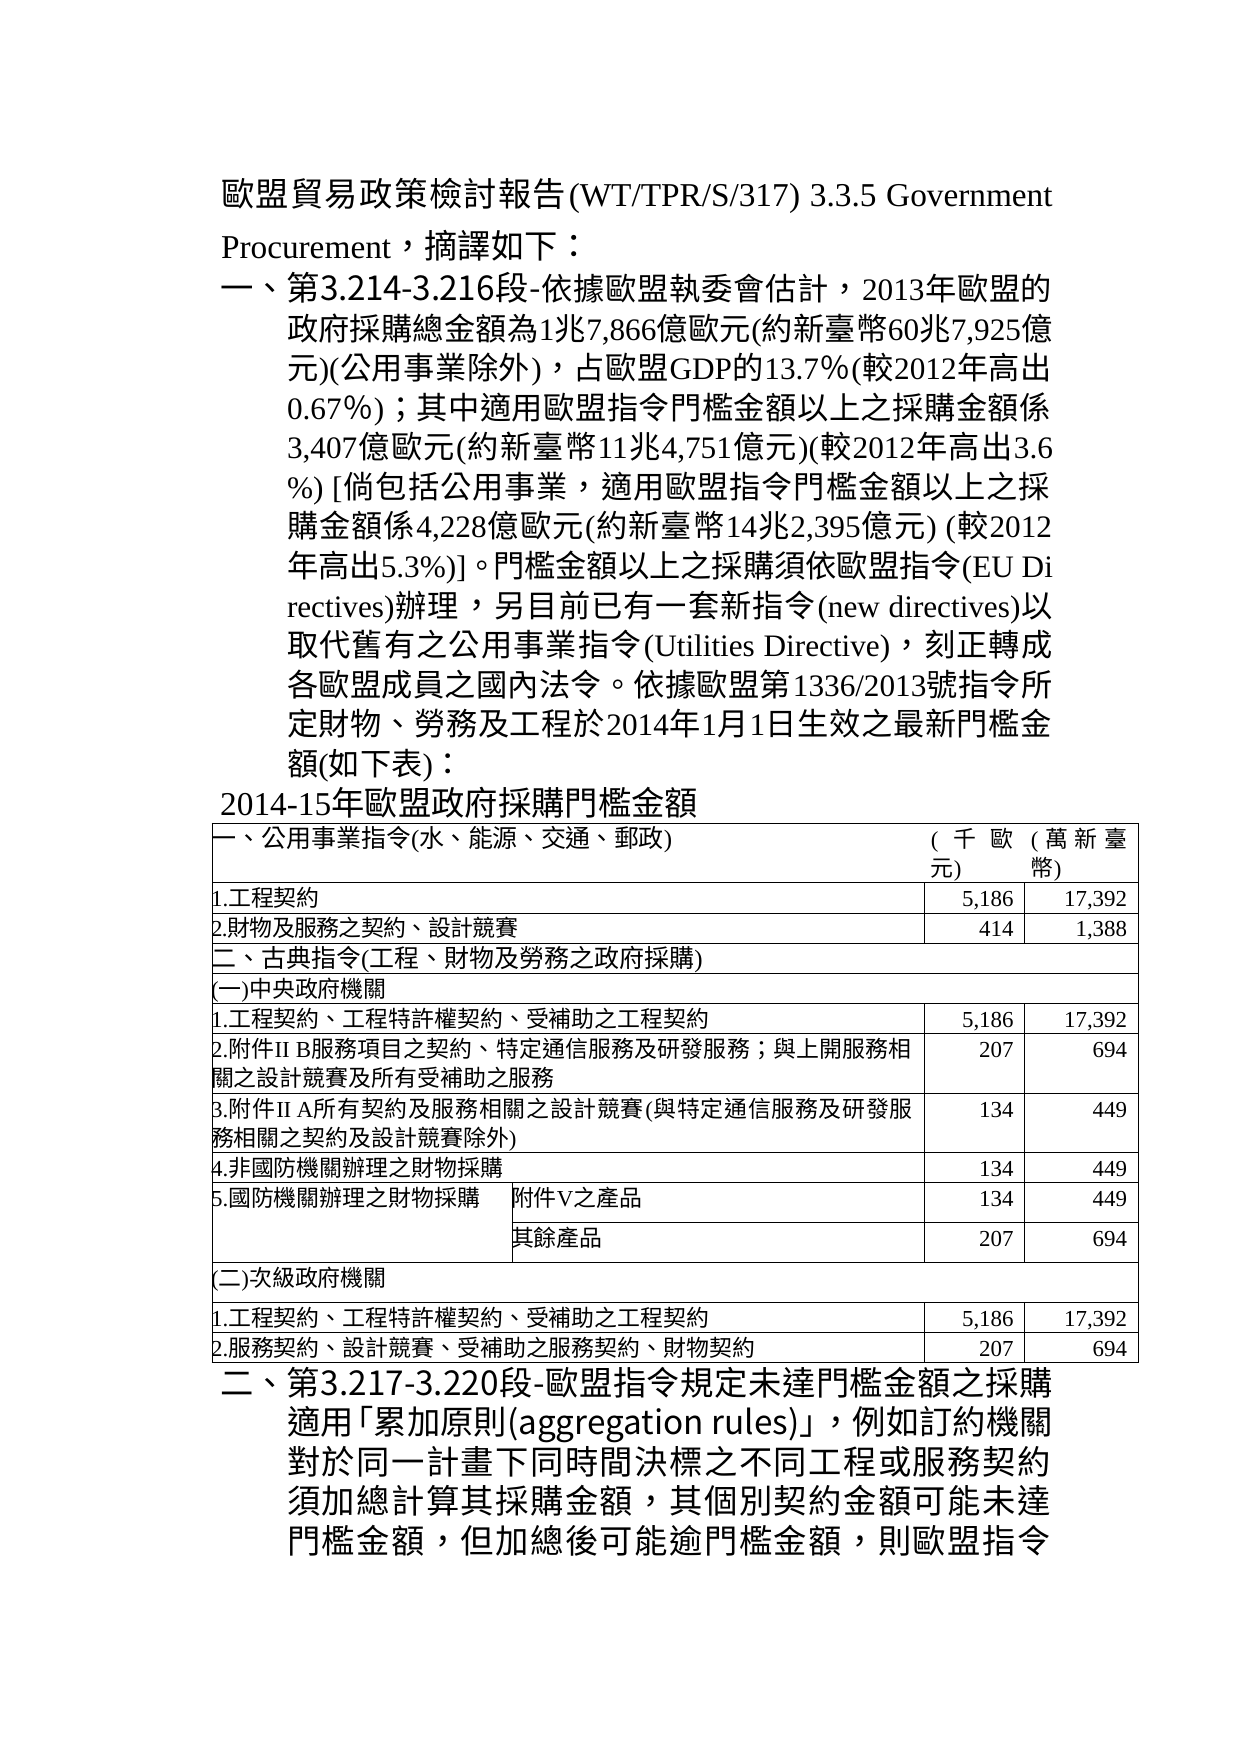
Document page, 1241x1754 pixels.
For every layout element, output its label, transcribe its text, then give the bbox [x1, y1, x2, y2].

table_cell 5,186 [925, 1303, 1024, 1332]
table_cell 694 [1025, 1034, 1138, 1093]
table_header (萬新臺幣) [1025, 824, 1138, 882]
table_cell 449 [1025, 1153, 1138, 1182]
table_cell 其餘產品 [513, 1223, 924, 1262]
table_cell 5.國防機關辦理之財物採購 [213, 1183, 512, 1262]
table_cell 2.財物及服務之契約、設計競賽 [213, 914, 924, 943]
table_cell 134 [925, 1094, 1024, 1152]
table_cell 1.工程契約、工程特許權契約、受補助之工程契約 [213, 1303, 924, 1332]
table_cell 17,392 [1025, 1303, 1138, 1332]
list 第3.217-3.220段-歐盟指令規定未達門檻金額之採購適用「累加原則(aggregation rules)」，例如訂約機關對於同一計畫下同時間決標之不同工程或服務契約須加總計算其採購金額，其個別契約金額可能未達門檻金額，但加總後可能逾門檻金額，則歐盟指令 [220, 1363, 1053, 1561]
table_cell 4.非國防機關辦理之財物採購 [213, 1153, 924, 1182]
table_cell 1.工程契約 [213, 883, 924, 912]
table_cell 414 [925, 914, 1024, 943]
table_cell 207 [925, 1333, 1024, 1362]
table_cell 134 [925, 1183, 1024, 1222]
list 第3.214-3.216段-依據歐盟執委會估計，2013年歐盟的政府採購總金額為1兆7,866億歐元(約新臺幣60兆7,925億元)(公用事業除外)，占歐盟GDP的13.7％(較2012年高出0.67％)；其中適用歐盟指令門檻金額以上之採購金額係3,407億歐元(約新臺幣11兆4,751億元)(較2012年高出3.6%) [倘包括公用事業，適用歐盟指令門檻金額以上之採購金額係4,228億歐元(約新臺幣14兆2,395億元) (較2012年高出5.3%)]。門檻金額以上之採購須依歐盟指令(EU Directives)辦理，另目前已有一套新指令(new directives)以取代舊有之公用事業指令(Utilities Directive)，刻正轉成各歐盟成員之國內法令。依據歐盟第1336/2013號指令所定財物、勞務及工程於2014年1月1日生效之最新門檻金額(如下表)： [220, 269, 1053, 783]
table_cell 2.附件II B服務項目之契約、特定通信服務及研發服務；與上開服務相關之設計競賽及所有受補助之服務 [213, 1034, 924, 1093]
table_cell 207 [925, 1034, 1024, 1093]
table_cell 5,186 [925, 1004, 1024, 1033]
text 歐盟貿易政策檢討報告(WT/TPR/S/317) 3.3.5 Government Procurement，摘譯如下： [221, 164, 1053, 269]
table_cell 3.附件II A所有契約及服務相關之設計競賽(與特定通信服務及研發服務相關之契約及設計競賽除外) [213, 1094, 924, 1152]
table_cell 694 [1025, 1333, 1138, 1362]
table_cell 1,388 [1025, 914, 1138, 943]
table_cell (二)次級政府機關 [213, 1263, 1138, 1302]
table_cell 449 [1025, 1183, 1138, 1222]
table_header 一、公用事業指令(水、能源、交通、郵政) [213, 824, 924, 882]
table_cell 449 [1025, 1094, 1138, 1152]
table_cell 附件V之產品 [513, 1183, 924, 1222]
table_cell 207 [925, 1223, 1024, 1262]
table_cell (一)中央政府機關 [213, 974, 1138, 1003]
table_cell 134 [925, 1153, 1024, 1182]
table_cell 694 [1025, 1223, 1138, 1262]
table_cell 17,392 [1025, 1004, 1138, 1033]
table_cell 5,186 [925, 883, 1024, 912]
text 2014-15年歐盟政府採購門檻金額 [220, 783, 1053, 823]
table_cell 二、古典指令(工程、財物及勞務之政府採購) [213, 944, 1138, 973]
table_cell 2.服務契約、設計競賽、受補助之服務契約、財物契約 [213, 1333, 924, 1362]
table_header (千歐元) [925, 824, 1024, 882]
table_cell 1.工程契約、工程特許權契約、受補助之工程契約 [213, 1004, 924, 1033]
table_cell 17,392 [1025, 883, 1138, 912]
